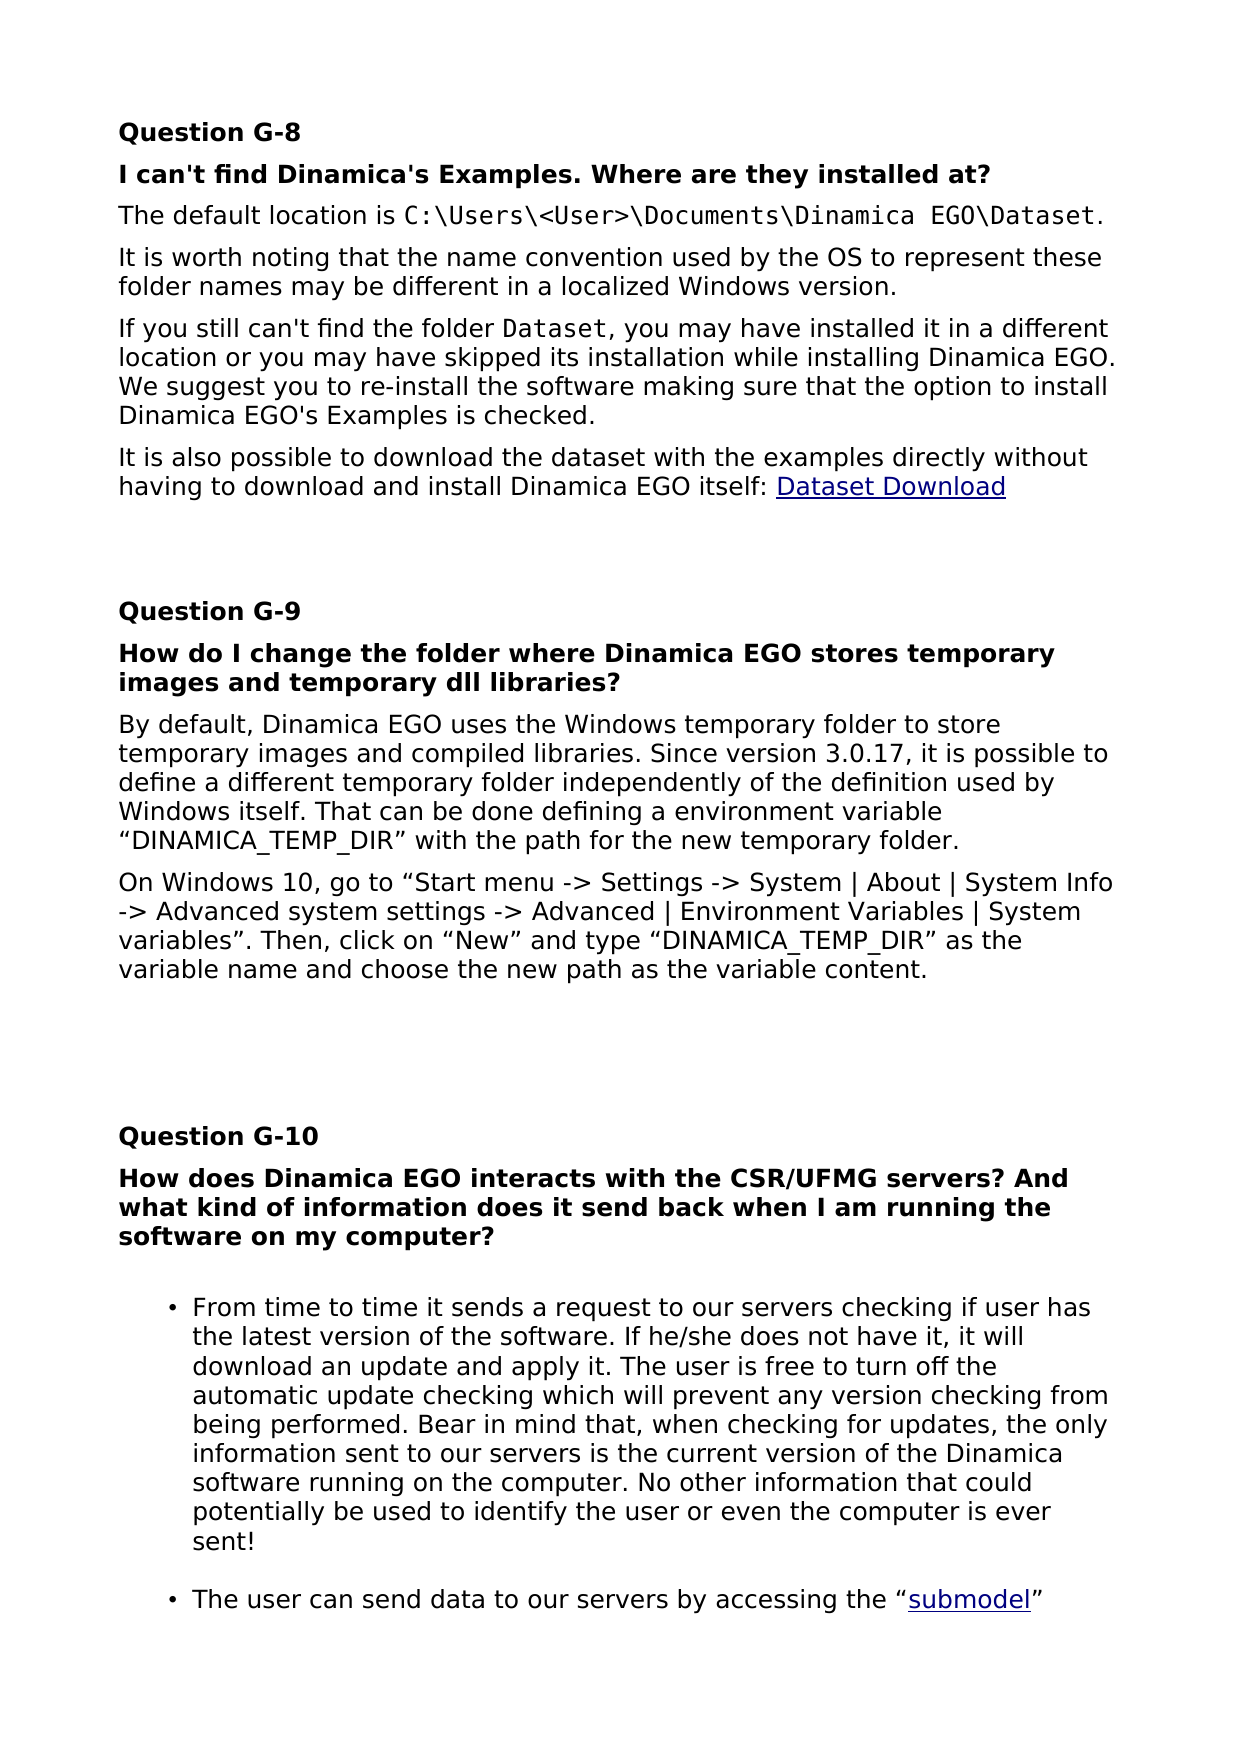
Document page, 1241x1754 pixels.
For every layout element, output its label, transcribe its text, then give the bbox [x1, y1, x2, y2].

list The user can send data to our servers by accessing the “submodel” [177, 1585, 1122, 1614]
text It is also possible to download the dataset with the examples directly without having to download and install Dinamica EGO itself: Dataset Download [118, 443, 1122, 560]
text By default, Dinamica EGO uses the Windows temporary folder to store temporary images and compiled libraries. Since version 3.0.17, it is possible to define a different temporary folder independently of the definition used by Windows itself. That can be done defining a environment variable “DINAMICA_TEMP_DIR” with the path for the new temporary folder. [118, 710, 1122, 856]
text On Windows 10, go to “Start menu -> Settings -> System | About | System Info -> Advanced system settings -> Advanced | Environment Variables | System variables”. Then, click on “New” and type “DINAMICA_TEMP_DIR” as the variable name and choose the new path as the variable content. [118, 868, 1122, 985]
subtitle Question G-10 [118, 1122, 1122, 1151]
text If you still can't find the folder Dataset, you may have installed it in a different location or you may have skipped its installation while installing Dinamica EGO. We suggest you to re-install the software making sure that the option to install Dinamica EGO's Examples is checked. [118, 314, 1122, 431]
text It is worth noting that the name convention used by the OS to represent these folder names may be different in a localized Windows version. [118, 243, 1122, 301]
text How does Dinamica EGO interacts with the CSR/UFMG servers? And what kind of information does it send back when I am running the software on my computer? [118, 1164, 1122, 1251]
text The default location is C:\Users\<User>\Documents\Dinamica EGO\Dataset. [118, 201, 1122, 231]
list From time to time it sends a request to our servers checking if user has the latest version of the software. If he/she does not have it, it will download an update and apply it. The user is free to turn off the automatic update checking which will prevent any version checking from being performed. Bear in mind that, when checking for updates, the only information sent to our servers is the current version of the Dinamica software running on the computer. No other information that could potentially be used to identify the user or even the computer is ever sent! [177, 1293, 1122, 1556]
text How do I change the folder where Dinamica EGO stores temporary images and temporary dll libraries? [118, 639, 1122, 697]
subtitle Question G-9 [118, 597, 1122, 626]
text I can't find Dinamica's Examples. Where are they installed at? [118, 160, 1122, 189]
subtitle Question G-8 [118, 118, 1122, 147]
